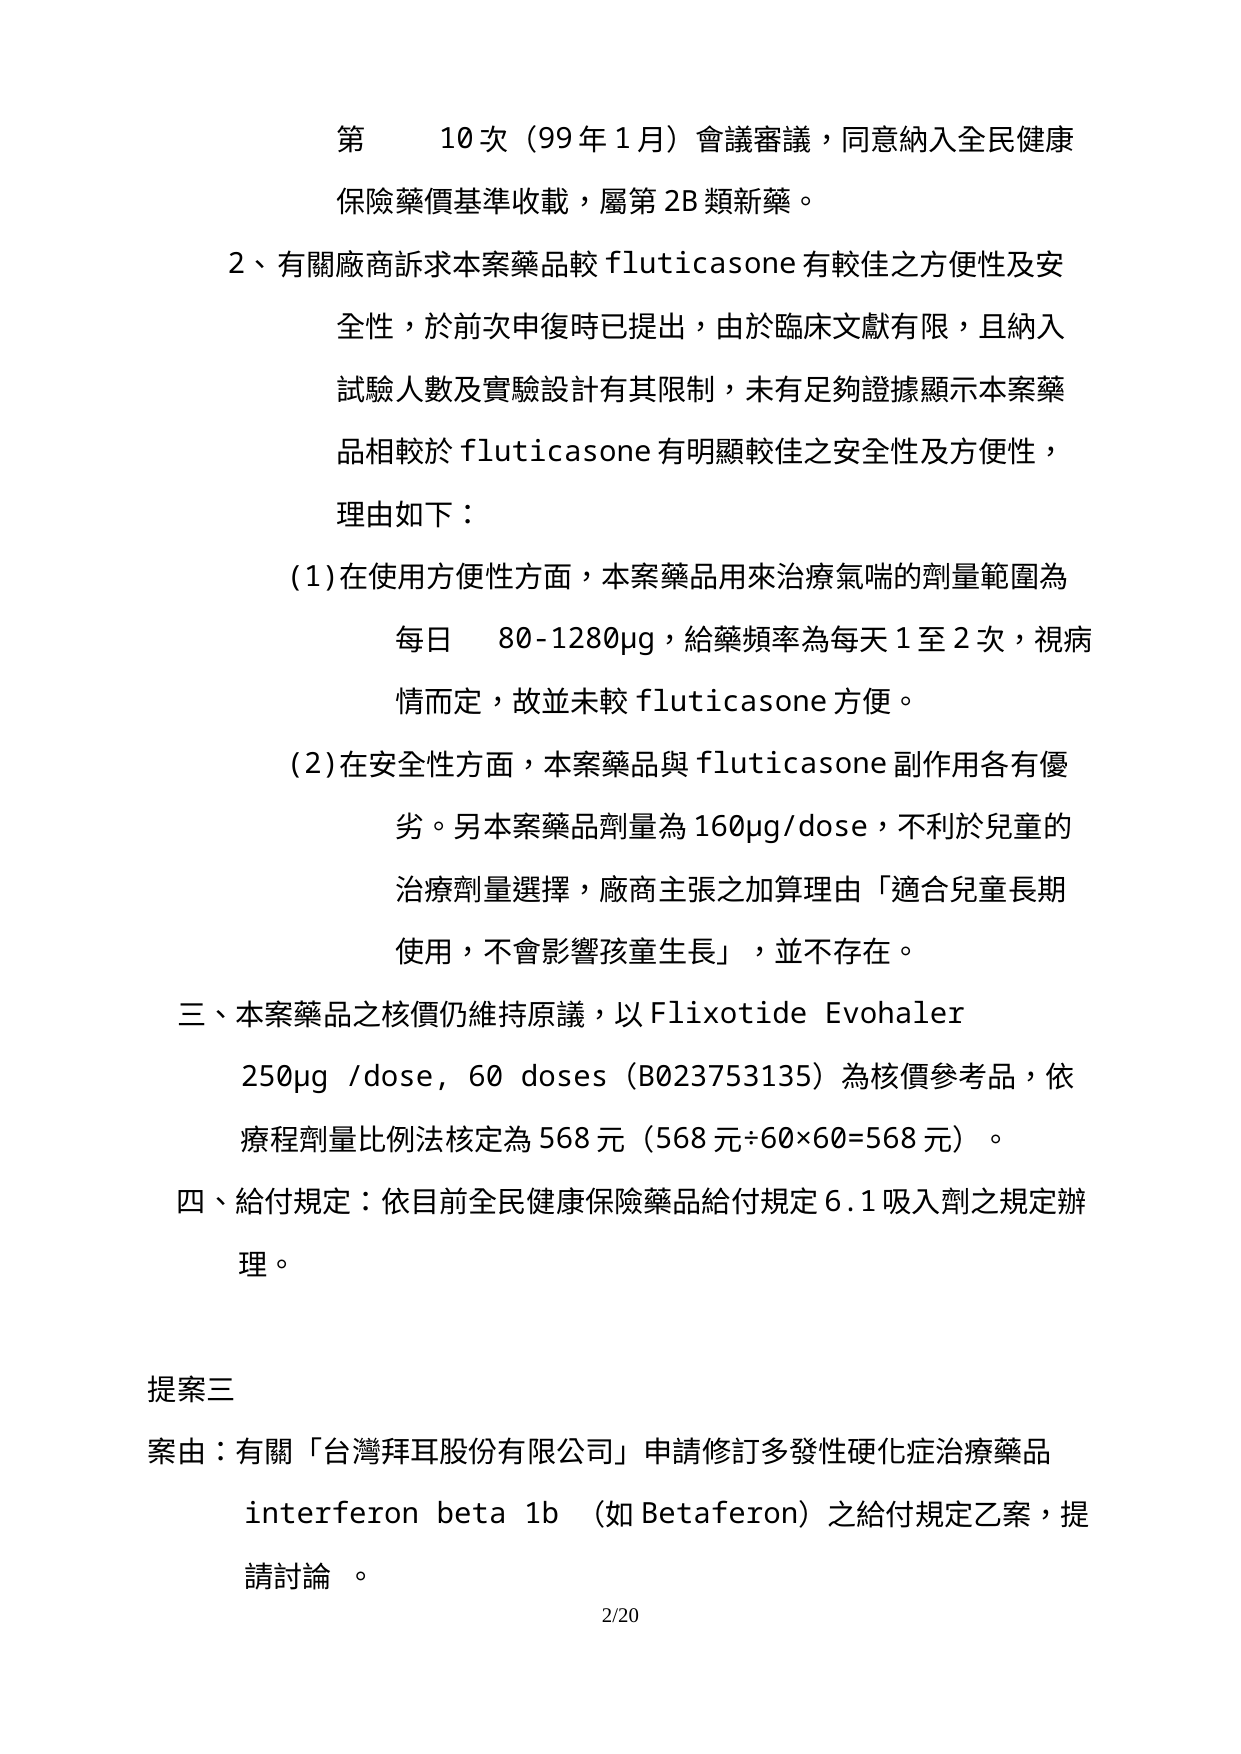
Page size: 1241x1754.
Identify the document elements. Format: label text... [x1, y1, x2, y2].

text 案由：有關「台灣拜耳股份有限公司」申請修訂多發性硬化症治療藥品interferon beta 1b （如Betaferon）之給付規定乙案，提請討論 。 [148, 1408, 1092, 1596]
list 在安全性方面，本案藥品與fluticasone副作用各有優劣。另本案藥品劑量為160μg/dose，不利於兒童的治療劑量選擇，廠商主張之加算理由「適合兒童長期使用，不會影響孩童生長」，並不存在。 [286, 721, 1092, 971]
list 第 10次（99年1月）會議審議，同意納入全民健康保險藥價基準收載，屬第2B類新藥。 [227, 96, 1092, 221]
text 提案三 [148, 1346, 1092, 1408]
list 在使用方便性方面，本案藥品用來治療氣喘的劑量範圍為每日 80-1280μg，給藥頻率為每天1至2次，視病情而定，故並未較fluticasone方便。 [286, 533, 1092, 721]
text 四、給付規定：依目前全民健康保險藥品給付規定6.1吸入劑之規定辦理。 [177, 1158, 1092, 1283]
text 三、本案藥品之核價仍維持原議，以Flixotide Evohaler 250μg /dose, 60 doses（B023753135）為核價參考品，依療程劑量比例法核定為568元（568元÷60×60=568元）。 [177, 971, 1092, 1158]
list 有關廠商訴求本案藥品較fluticasone有較佳之方便性及安全性，於前次申復時已提出，由於臨床文獻有限，且納入試驗人數及實驗設計有其限制，未有足夠證據顯示本案藥品相較於fluticasone有明顯較佳之安全性及方便性，理由如下： [227, 221, 1092, 533]
